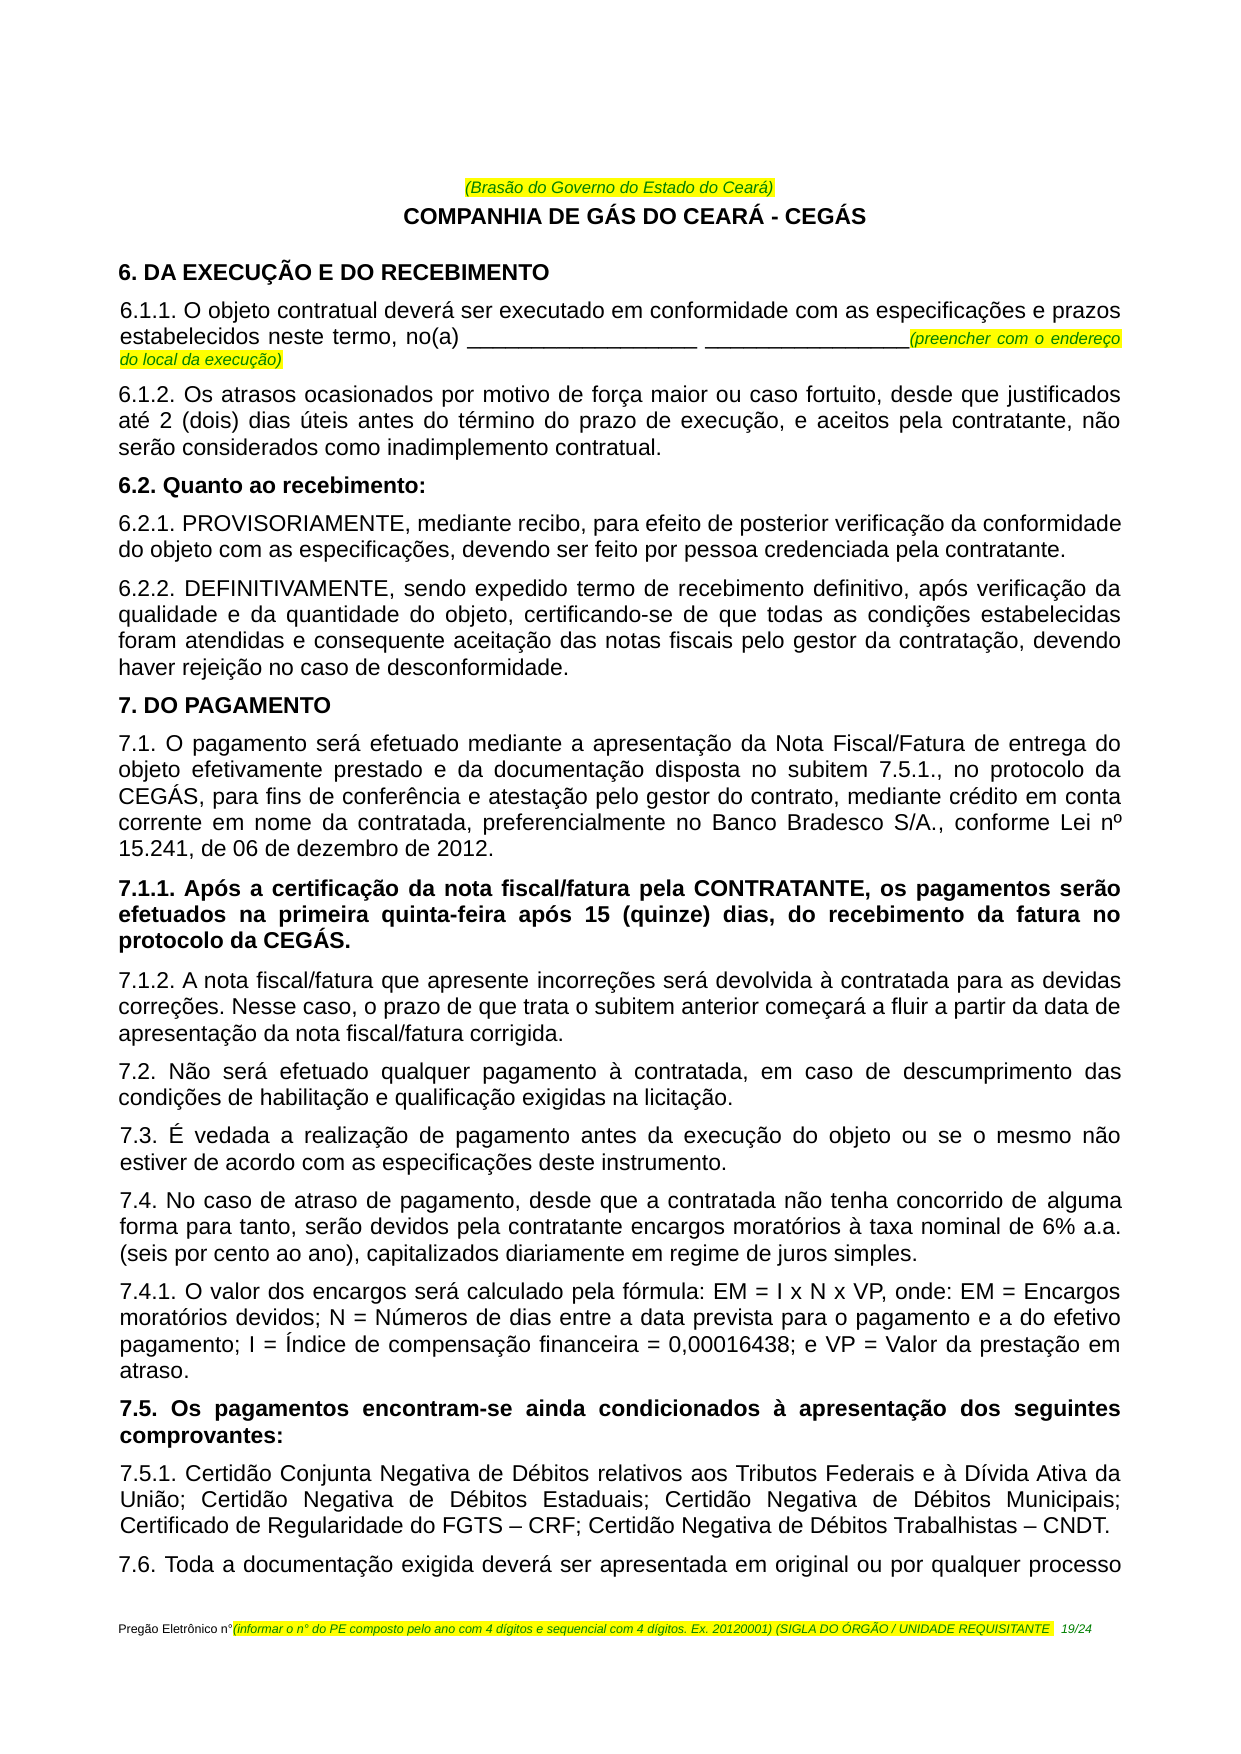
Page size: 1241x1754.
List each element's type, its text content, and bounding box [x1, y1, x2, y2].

text 7.1.1. Após a certificação da nota fiscal/fatura pela CONTRATANTE, os pagamentos serão efetuados na primeira quinta-feira após 15 (quinze) dias, do recebimento da fatura no protocolo da CEGÁS. [118, 875, 1122, 954]
text 7.4.1. O valor dos encargos será calculado pela fórmula: EM = I x N x VP, onde: EM = Encargos moratórios devidos; N = Números de dias entre a data prevista para o pagamento e a do efetivo pagamento; I = Índice de compensação financeira = 0,00016438; e VP = Valor da prestação em atraso. [119, 1278, 1122, 1383]
text 6.2. Quanto ao recebimento: [118, 472, 1122, 498]
text 7.1. O pagamento será efetuado mediante a apresentação da Nota Fiscal/Fatura de entrega do objeto efetivamente prestado e da documentação disposta no subitem 7.5.1., no protocolo da CEGÁS, para fins de conferência e atestação pelo gestor do contrato, mediante crédito em conta corrente em nome da contratada, preferencialmente no Banco Bradesco S/A., conforme Lei nº 15.241, de 06 de dezembro de 2012. [118, 730, 1122, 862]
text 7.5.1. Certidão Conjunta Negativa de Débitos relativos aos Tributos Federais e à Dívida Ativa da União; Certidão Negativa de Débitos Estaduais; Certidão Negativa de Débitos Municipais; Certificado de Regularidade do FGTS – CRF; Certidão Negativa de Débitos Trabalhistas – CNDT. [119, 1460, 1122, 1539]
text 7. DO PAGAMENTO [118, 692, 1122, 718]
text 6.2.2. DEFINITIVAMENTE, sendo expedido termo de recebimento definitivo, após verificação da qualidade e da quantidade do objeto, certificando-se de que todas as condições estabelecidas foram atendidas e consequente aceitação das notas fiscais pelo gestor da contratação, devendo haver rejeição no caso de desconformidade. [118, 574, 1122, 680]
text 7.2. Não será efetuado qualquer pagamento à contratada, em caso de descumprimento das condições de habilitação e qualificação exigidas na licitação. [118, 1058, 1122, 1111]
text 6.1.1. O objeto contratual deverá ser executado em conformidade com as especificações e prazos estabelecidos neste termo, no(a) __________________ ________________(preencher com o endereço do local da execução) [119, 297, 1122, 369]
text 7.5. Os pagamentos encontram-se ainda condicionados à apresentação dos seguintes comprovantes: [119, 1395, 1122, 1448]
text 7.1.2. A nota fiscal/fatura que apresente incorreções será devolvida à contratada para as devidas correções. Nesse caso, o prazo de que trata o subitem anterior começará a fluir a partir da data de apresentação da nota fiscal/fatura corrigida. [118, 967, 1122, 1046]
text 7.3. É vedada a realização de pagamento antes da execução do objeto ou se o mesmo não estiver de acordo com as especificações deste instrumento. [119, 1122, 1122, 1175]
text 6. DA EXECUÇÃO E DO RECEBIMENTO [118, 259, 1122, 285]
text 7.4. No caso de atraso de pagamento, desde que a contratada não tenha concorrido de alguma forma para tanto, serão devidos pela contratante encargos moratórios à taxa nominal de 6% a.a. (seis por cento ao ano), capitalizados diariamente em regime de juros simples. [119, 1187, 1122, 1266]
text 6.1.2. Os atrasos ocasionados por motivo de força maior ou caso fortuito, desde que justificados até 2 (dois) dias úteis antes do término do prazo de execução, e aceitos pela contratante, não serão considerados como inadimplemento contratual. [118, 381, 1122, 460]
text 7.6. Toda a documentação exigida deverá ser apresentada em original ou por qualquer processo [118, 1551, 1122, 1577]
text 6.2.1. PROVISORIAMENTE, mediante recibo, para efeito de posterior verificação da conformidade do objeto com as especificações, devendo ser feito por pessoa credenciada pela contratante. [118, 510, 1122, 563]
